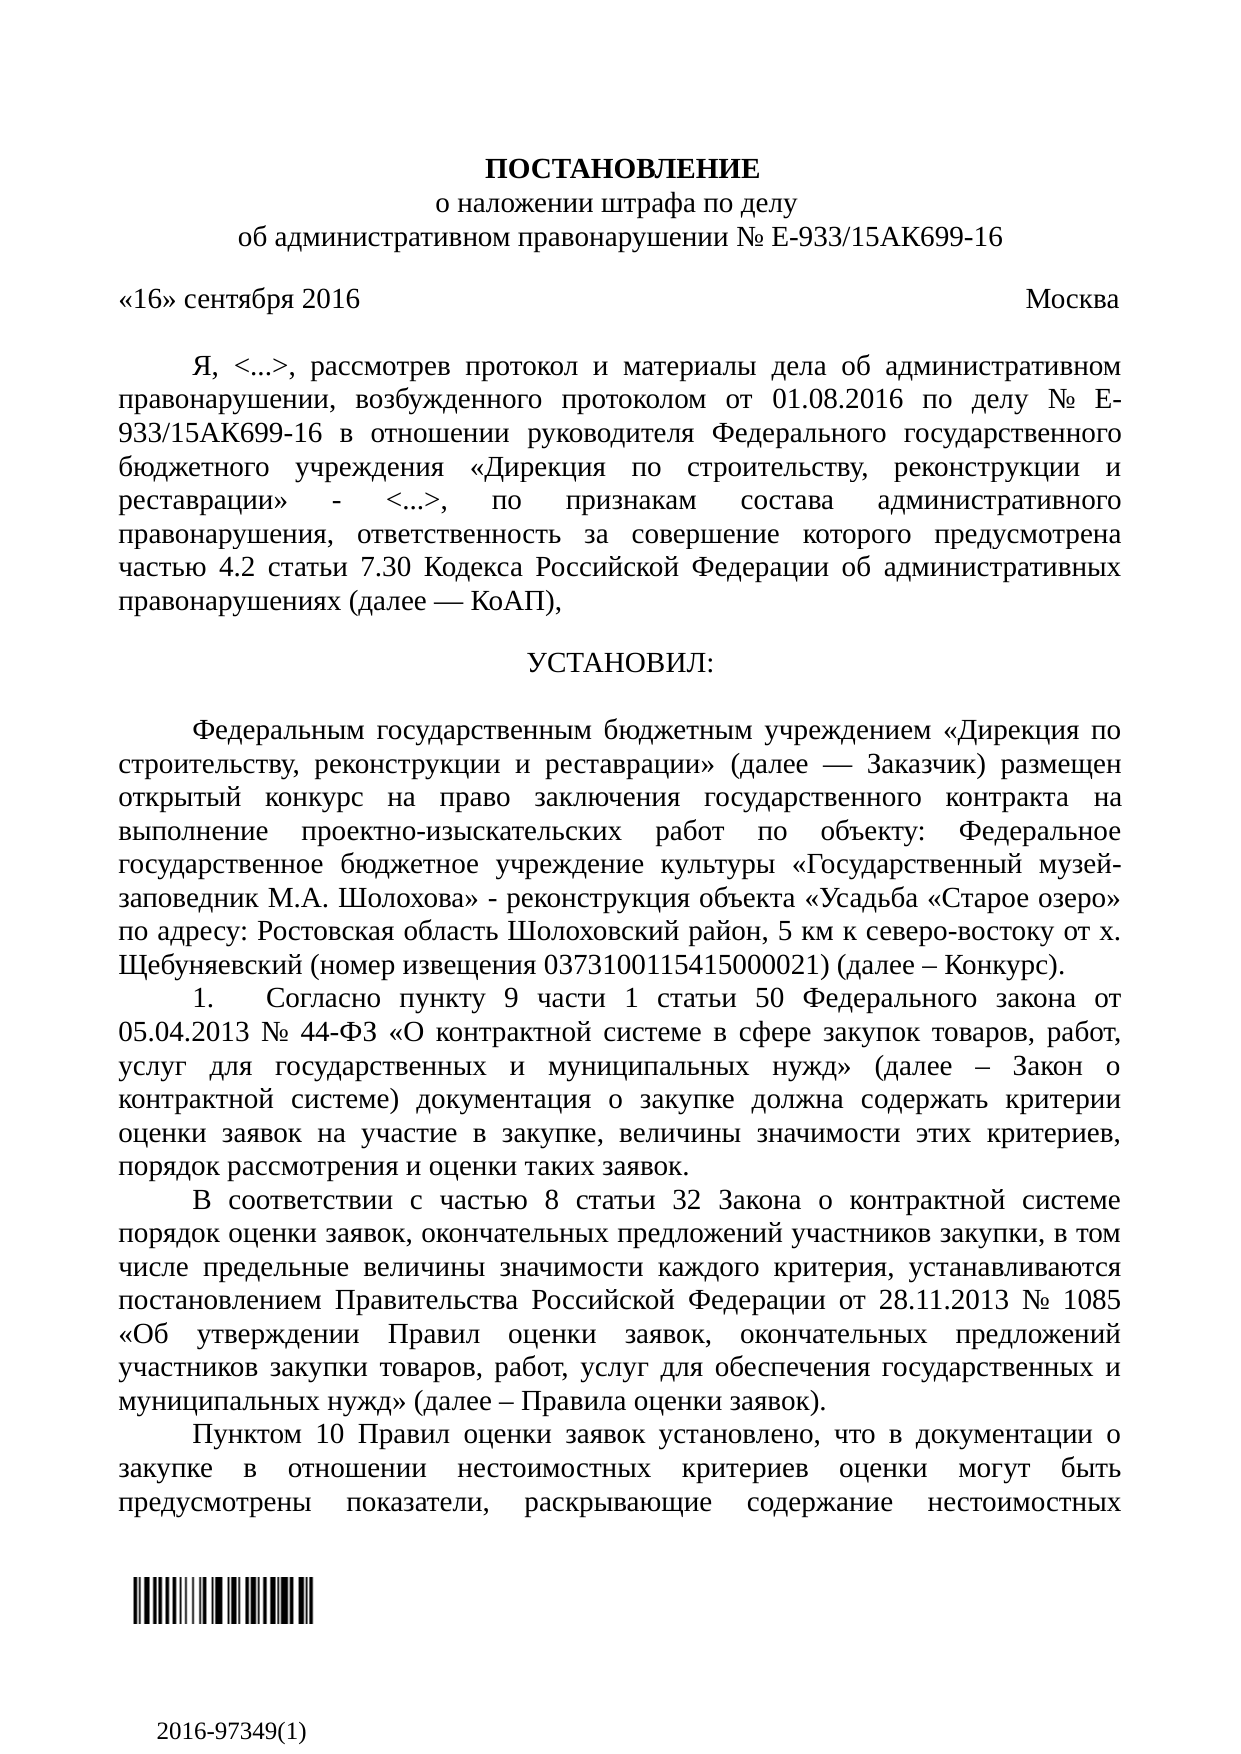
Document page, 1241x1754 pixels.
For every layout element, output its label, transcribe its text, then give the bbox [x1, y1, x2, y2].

text об административном правонарушении № Е-933/15АК699-16 [118, 219, 1122, 252]
picture [118, 1577, 331, 1624]
text Пунктом 10 Правил оценки заявок установлено, что в документации о закупке в отношении нестоимостных критериев оценки могут быть предусмотрены показатели, раскрывающие содержание нестоимостных [118, 1417, 1122, 1517]
text В соответствии с частью 8 статьи 32 Закона о контрактной системе порядок оценки заявок, окончательных предложений участников закупки, в том числе предельные величины значимости каждого критерия, устанавливаются постановлением Правительства Российской Федерации от 28.11.2013 № 1085 «Об утверждении Правил оценки заявок, окончательных предложений участников закупки товаров, работ, услуг для обеспечения государственных и муниципальных нужд» (далее – Правила оценки заявок). [118, 1182, 1122, 1417]
text «16» сентября 2016 Москва [118, 281, 1122, 314]
text Я, <...>, рассмотрев протокол и материалы дела об административном правонарушении, возбужденного протоколом от 01.08.2016 по делу № Е-933/15АК699-16 в отношении руководителя Федерального государственного бюджетного учреждения «Дирекция по строительству, реконструкции и реставрации» - <...>, по признакам состава административного правонарушения, ответственность за совершение которого предусмотрена частью 4.2 статьи 7.30 Кодекса Российской Федерации об административных правонарушениях (далее — КоАП), [118, 348, 1122, 616]
text УСТАНОВИЛ: [118, 645, 1122, 679]
text 1. Согласно пункту 9 части 1 статьи 50 Федерального закона от 05.04.2013 № 44-ФЗ «О контрактной системе в сфере закупок товаров, работ, услуг для государственных и муниципальных нужд» (далее – Закон о контрактной системе) документация о закупке должна содержать критерии оценки заявок на участие в закупке, величины значимости этих критериев, порядок рассмотрения и оценки таких заявок. [118, 981, 1122, 1182]
text ПОСТАНОВЛЕНИЕ [117, 152, 1078, 185]
text Федеральным государственным бюджетным учреждением «Дирекция по строительству, реконструкции и реставрации» (далее — Заказчик) размещен открытый конкурс на право заключения государственного контракта на выполнение проектно-изыскательских работ по объекту: Федеральное государственное бюджетное учреждение культуры «Государственный музей-заповедник М.А. Шолохова» - реконструкция объекта «Усадьба «Старое озеро» по адресу: Ростовская область Шолоховский район, 5 км к северо-востоку от х. Щебуняевский (номер извещения 0373100115415000021) (далее – Конкурс). [118, 712, 1122, 981]
text о наложении штрафа по делу [118, 185, 1122, 219]
